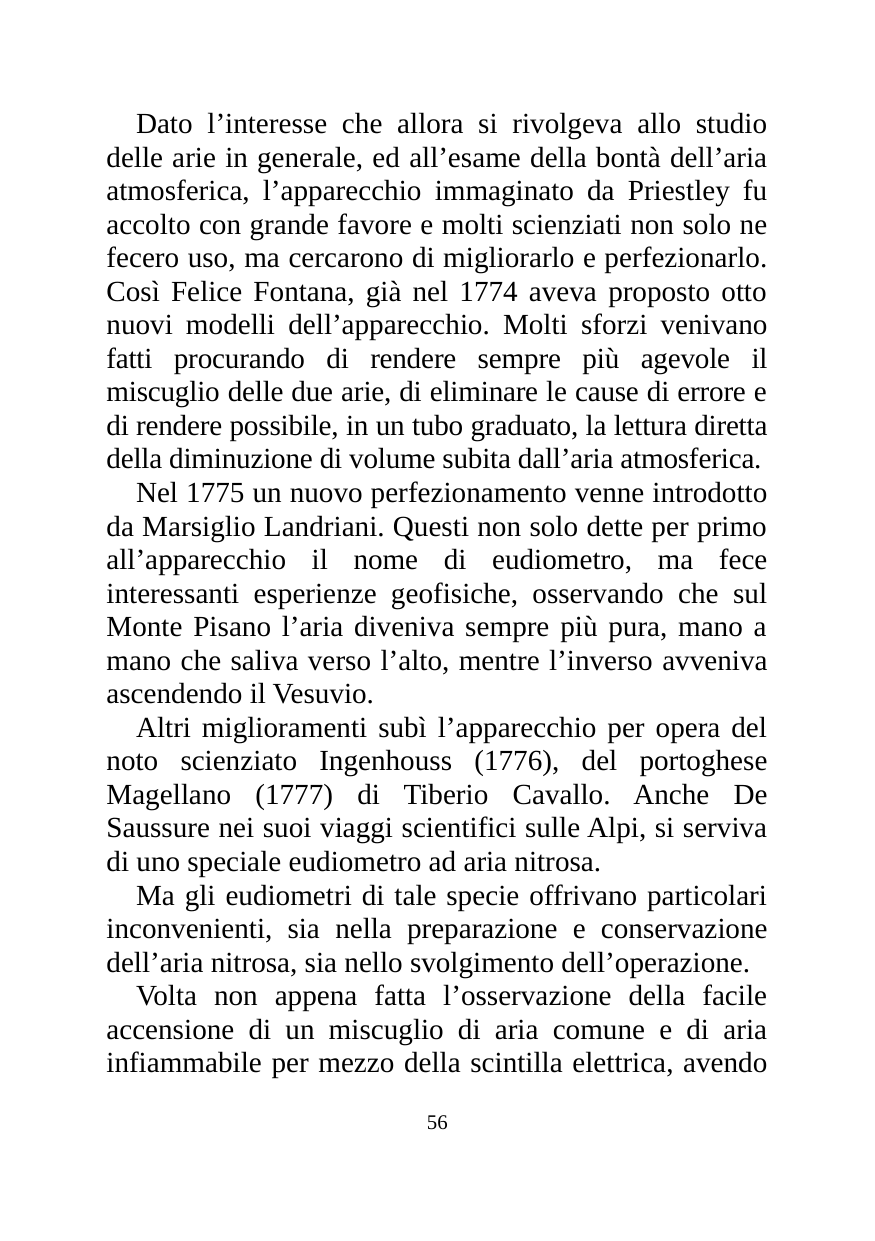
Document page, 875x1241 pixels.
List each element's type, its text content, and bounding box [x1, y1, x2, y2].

text Ma gli eudiometri di tale specie offrivano particolari inconvenienti, sia nella preparazione e conservazione dell’aria nitrosa, sia nello svolgimento dell’operazione. [106, 878, 768, 978]
text Altri miglioramenti subì l’apparecchio per opera del noto scienziato Ingenhouss (1776), del portoghese Magellano (1777) di Tiberio Cavallo. Anche De Saussure nei suoi viaggi scientifici sulle Alpi, si serviva di uno speciale eudiometro ad aria nitrosa. [106, 710, 768, 878]
text Dato l’interesse che allora si rivolgeva allo studio delle arie in generale, ed all’esame della bontà dell’aria atmosferica, l’apparecchio immaginato da Priestley fu accolto con grande favore e molti scienziati non solo ne fecero uso, ma cercarono di migliorarlo e perfezionarlo. Così Felice Fontana, già nel 1774 aveva proposto otto nuovi modelli dell’apparecchio. Molti sforzi venivano fatti procurando di rendere sempre più agevole il miscuglio delle due arie, di eliminare le cause di errore e di rendere possibile, in un tubo graduato, la lettura diretta della diminuzione di volume subita dall’aria atmosferica. [106, 106, 768, 475]
text Nel 1775 un nuovo perfezionamento venne introdotto da Marsiglio Landriani. Questi non solo dette per primo all’apparecchio il nome di eudiometro, ma fece interessanti esperienze geofisiche, osservando che sul Monte Pisano l’aria diveniva sempre più pura, mano a mano che saliva verso l’alto, mentre l’inverso avveniva ascendendo il Vesuvio. [106, 475, 768, 710]
text Volta non appena fatta l’osservazione della facile accensione di un miscuglio di aria comune e di aria infiammabile per mezzo della scintilla elettrica, avendo [106, 978, 768, 1079]
